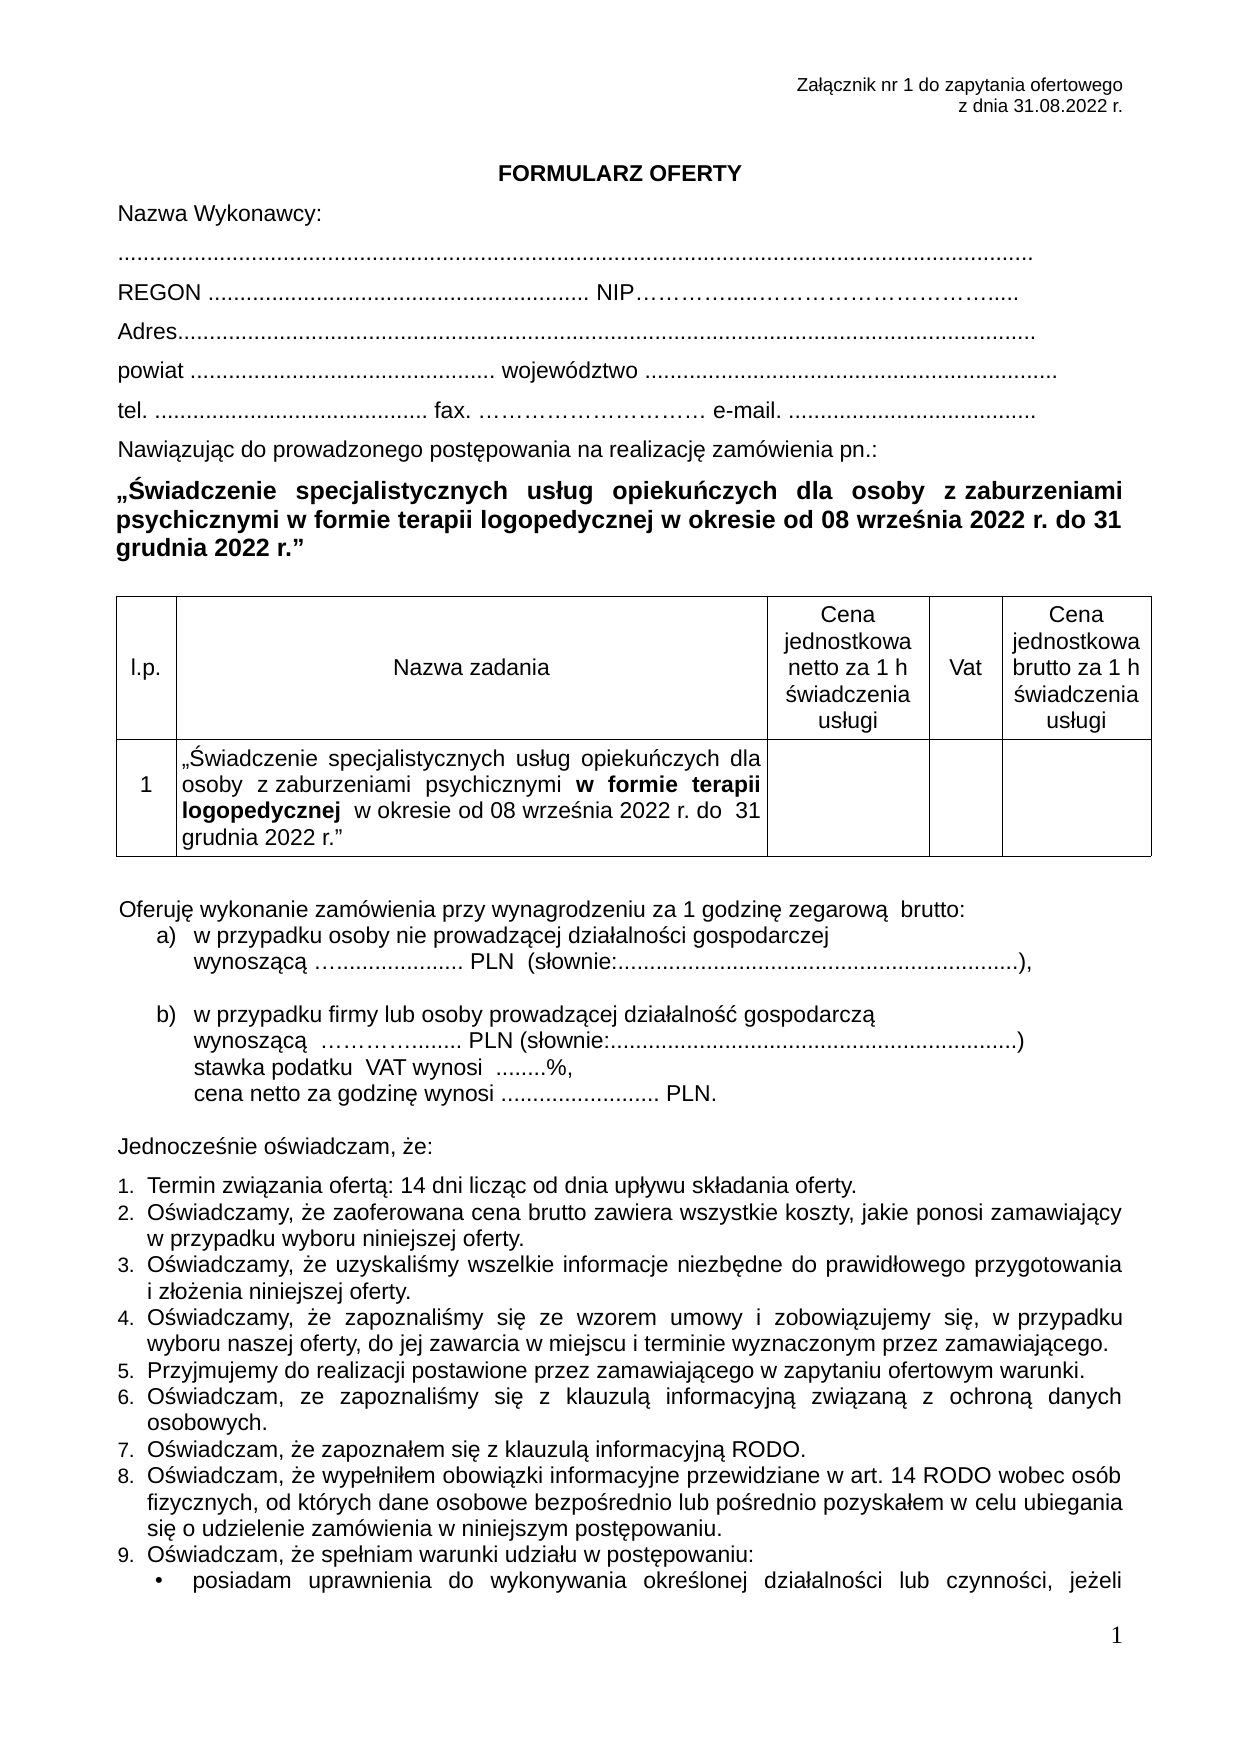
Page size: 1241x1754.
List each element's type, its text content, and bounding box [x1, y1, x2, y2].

table_cell „Świadczenie specjalistycznych usług opiekuńczych dla osoby z zaburzeniami psychicznymi w formie terapii logopedycznej w okresie od 08 września 2022 r. do 31 grudnia 2022 r.” [177, 740, 767, 856]
text powiat ................................................ województwo ................................................................. [117, 357, 1123, 384]
list Oświadczam, ze zapoznaliśmy się z klauzulą informacyjną związaną z ochroną danych osobowych. [117, 1383, 1123, 1436]
list w przypadku osoby nie prowadzącej działalności gospodarczej [156, 922, 1123, 948]
text ................................................................................................................................................ [117, 239, 1123, 265]
table_header Cena jednostkowa netto za 1 h świadczenia usługi [768, 597, 929, 739]
list „Świadczenie specjalistycznych usług opiekuńczych dla osoby z zaburzeniami psychicznymi w formie terapii logopedycznej w okresie od 08 września 2022 r. do 31 grudnia 2022 r.” [116, 476, 1123, 562]
list Termin związania ofertą: 14 dni licząc od dnia upływu składania oferty. [117, 1172, 1123, 1198]
text Załącznik nr 1 do zapytania ofertowego z dnia 31.08.2022 r. [117, 74, 1123, 117]
list Oświadczamy, że zaoferowana cena brutto zawiera wszystkie koszty, jakie ponosi zamawiający w przypadku wyboru niniejszej oferty. [117, 1198, 1123, 1251]
text FORMULARZ OFERTY [117, 160, 1123, 186]
text Nazwa Wykonawcy: [117, 199, 1123, 226]
table_header Cena jednostkowa brutto za 1 h świadczenia usługi [1003, 597, 1151, 739]
list Przyjmujemy do realizacji postawione przez zamawiającego w zapytaniu ofertowym warunki. [117, 1357, 1123, 1383]
list stawka podatku VAT wynosi ........%, cena netto za godzinę wynosi ......................... PLN. [156, 1054, 1123, 1106]
list posiadam uprawnienia do wykonywania określonej działalności lub czynności, jeżeli [155, 1567, 1123, 1594]
list Oświadczamy, że uzyskaliśmy wszelkie informacje niezbędne do prawidłowego przygotowania i złożenia niniejszej oferty. [117, 1251, 1123, 1304]
table_cell [1003, 740, 1151, 856]
text REGON ............................................................ NIP………….....…………………………..... [117, 278, 1123, 305]
list Oferuję wykonanie zamówienia przy wynagrodzeniu za 1 godzinę zegarową brutto: [118, 896, 1123, 922]
table_header Vat [930, 597, 1002, 739]
list Oświadczam, że wypełniłem obowiązki informacyjne przewidziane w art. 14 RODO wobec osób fizycznych, od których dane osobowe bezpośrednio lub pośrednio pozyskałem w celu ubiegania się o udzielenie zamówienia w niniejszym postępowaniu. [117, 1462, 1123, 1541]
text Nawiązując do prowadzonego postępowania na realizację zamówienia pn.: [117, 436, 1123, 463]
text tel. ........................................... fax. ………………………… e-mail. ....................................... [117, 397, 1123, 423]
list Oświadczam, że spełniam warunki udziału w postępowaniu: [117, 1541, 1123, 1567]
list w przypadku firmy lub osoby prowadzącej działalność gospodarczą [156, 1001, 1123, 1027]
table_cell 1 [117, 740, 176, 856]
table_cell [930, 740, 1002, 856]
table_cell [768, 740, 929, 856]
list wynoszącą …………........ PLN (słownie:................................................................) [156, 1027, 1123, 1054]
list wynoszącą ….................... PLN (słownie:...............................................................), [156, 948, 1123, 974]
list Oświadczamy, że zapoznaliśmy się ze wzorem umowy i zobowiązujemy się, w przypadku wyboru naszej oferty, do jej zawarcia w miejscu i terminie wyznaczonym przez zamawiającego. [117, 1304, 1123, 1357]
text Jednocześnie oświadczam, że: [117, 1133, 1123, 1159]
table_header l.p. [117, 597, 176, 739]
text Adres....................................................................................................................................... [117, 318, 1123, 344]
table_header Nazwa zadania [177, 597, 767, 739]
list Oświadczam, że zapoznałem się z klauzulą informacyjną RODO. [117, 1436, 1123, 1462]
